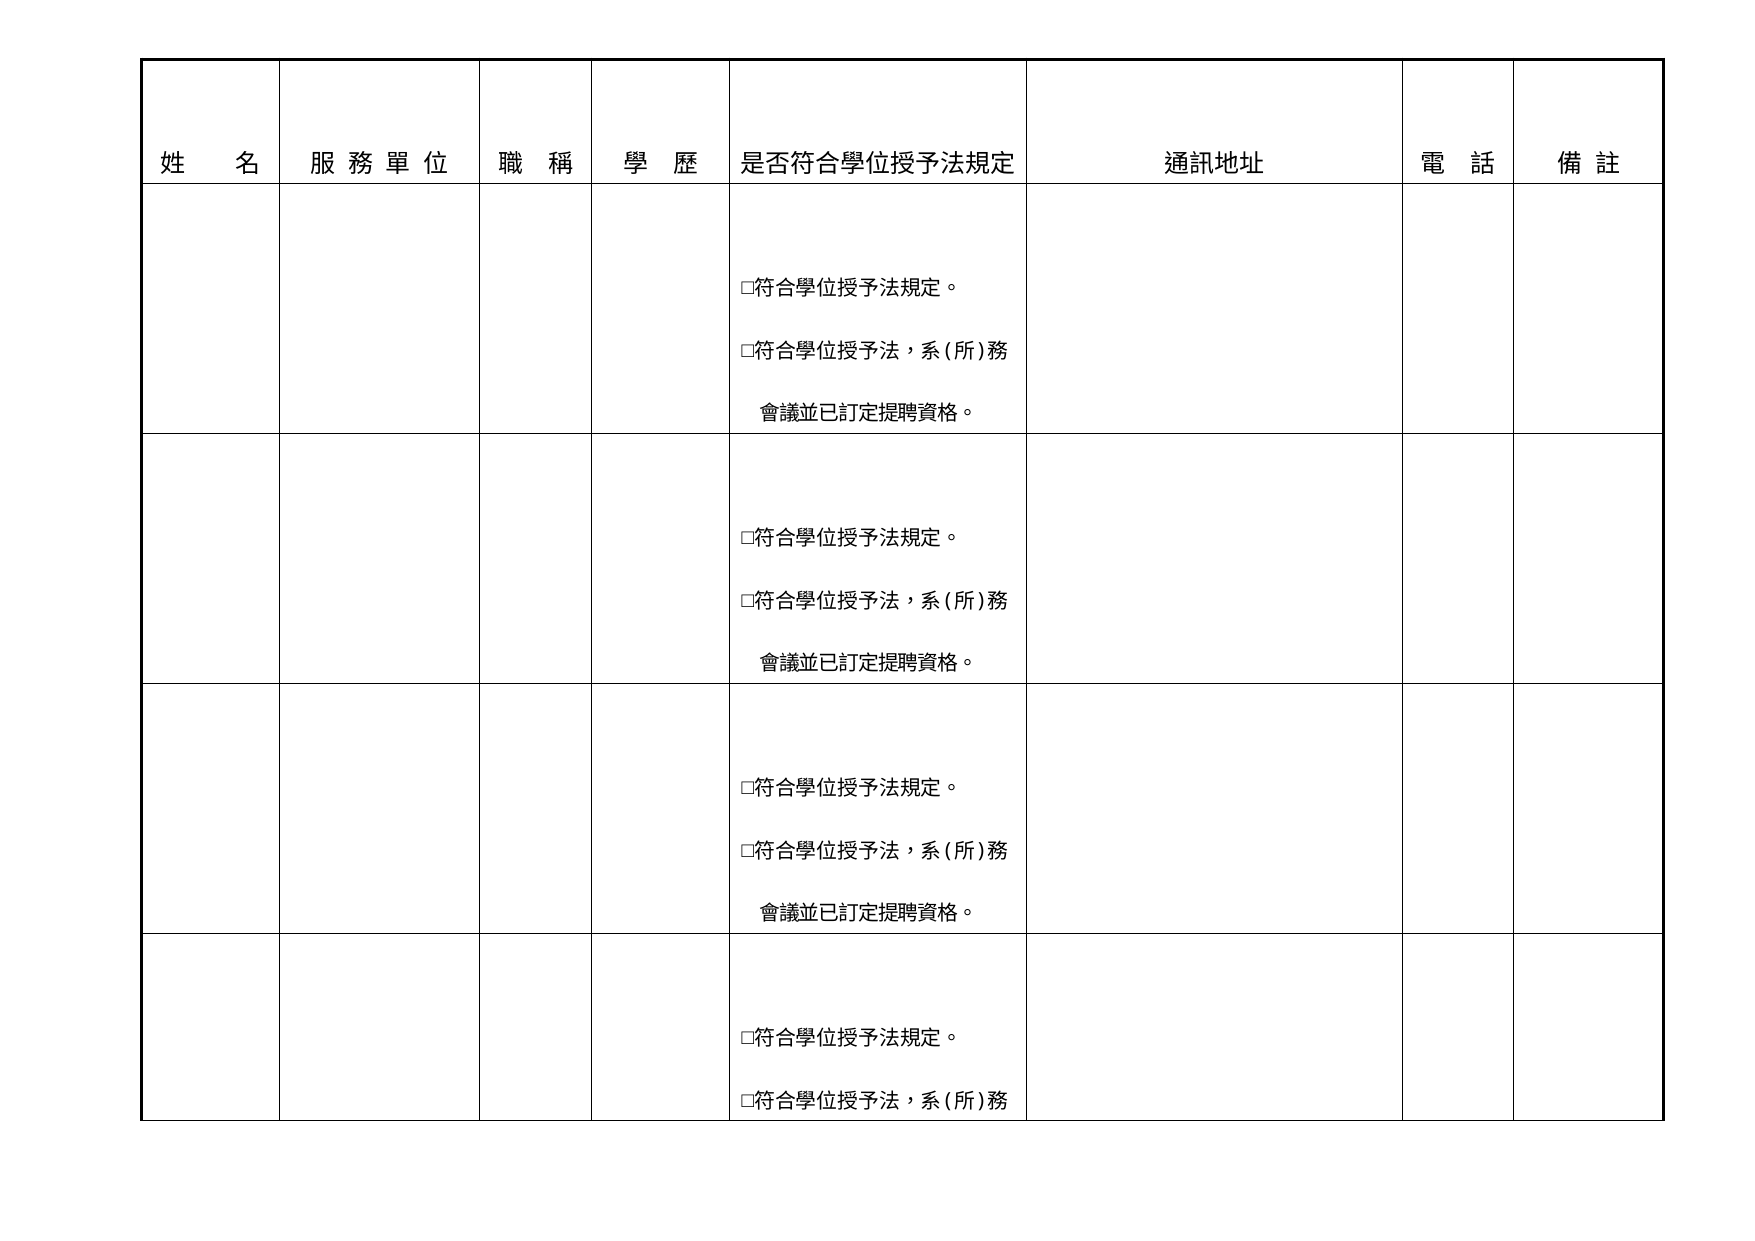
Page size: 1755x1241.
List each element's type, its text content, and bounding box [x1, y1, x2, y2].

table_cell □符合學位授予法規定。 □符合學位授予法，系(所)務會議並已訂定提聘資格。 [730, 434, 1026, 683]
table_cell [143, 184, 279, 433]
table_cell [1403, 434, 1513, 683]
table_cell [480, 934, 591, 1120]
table_header 電 話 [1403, 61, 1513, 183]
table_cell [1403, 684, 1513, 933]
table_cell [1027, 934, 1402, 1120]
table_cell [592, 434, 729, 683]
table_cell [1403, 934, 1513, 1120]
table_header 通訊地址 [1027, 61, 1402, 183]
table_header 服 務 單 位 [280, 61, 479, 183]
table_cell [1027, 684, 1402, 933]
table_cell [143, 934, 279, 1120]
table_cell [1514, 434, 1662, 683]
table_cell [280, 434, 479, 683]
table_header 備 註 [1514, 61, 1662, 183]
table_cell [592, 684, 729, 933]
table_cell □符合學位授予法規定。 □符合學位授予法，系(所)務會議並已訂定提聘資格。 [730, 184, 1026, 433]
table_header 學 歷 [592, 61, 729, 183]
table_cell [1514, 934, 1662, 1120]
table_cell □符合學位授予法規定。 □符合學位授予法，系(所)務會議並已訂定提聘資格。 [730, 684, 1026, 933]
table_cell [1514, 184, 1662, 433]
table_cell [480, 184, 591, 433]
table_cell □符合學位授予法規定。 □符合學位授予法，系(所)務 [730, 934, 1026, 1120]
table_cell [480, 684, 591, 933]
table_header 姓 名 [143, 61, 279, 183]
table_cell [280, 934, 479, 1120]
table_cell [280, 684, 479, 933]
table_header 職 稱 [480, 61, 591, 183]
table_header 是否符合學位授予法規定 [730, 61, 1026, 183]
table_cell [1027, 434, 1402, 683]
table_cell [280, 184, 479, 433]
table_cell [592, 184, 729, 433]
table_cell [1514, 684, 1662, 933]
table_cell [143, 684, 279, 933]
table_cell [480, 434, 591, 683]
table_cell [592, 934, 729, 1120]
table_cell [1027, 184, 1402, 433]
table_cell [1403, 184, 1513, 433]
table_cell [143, 434, 279, 683]
